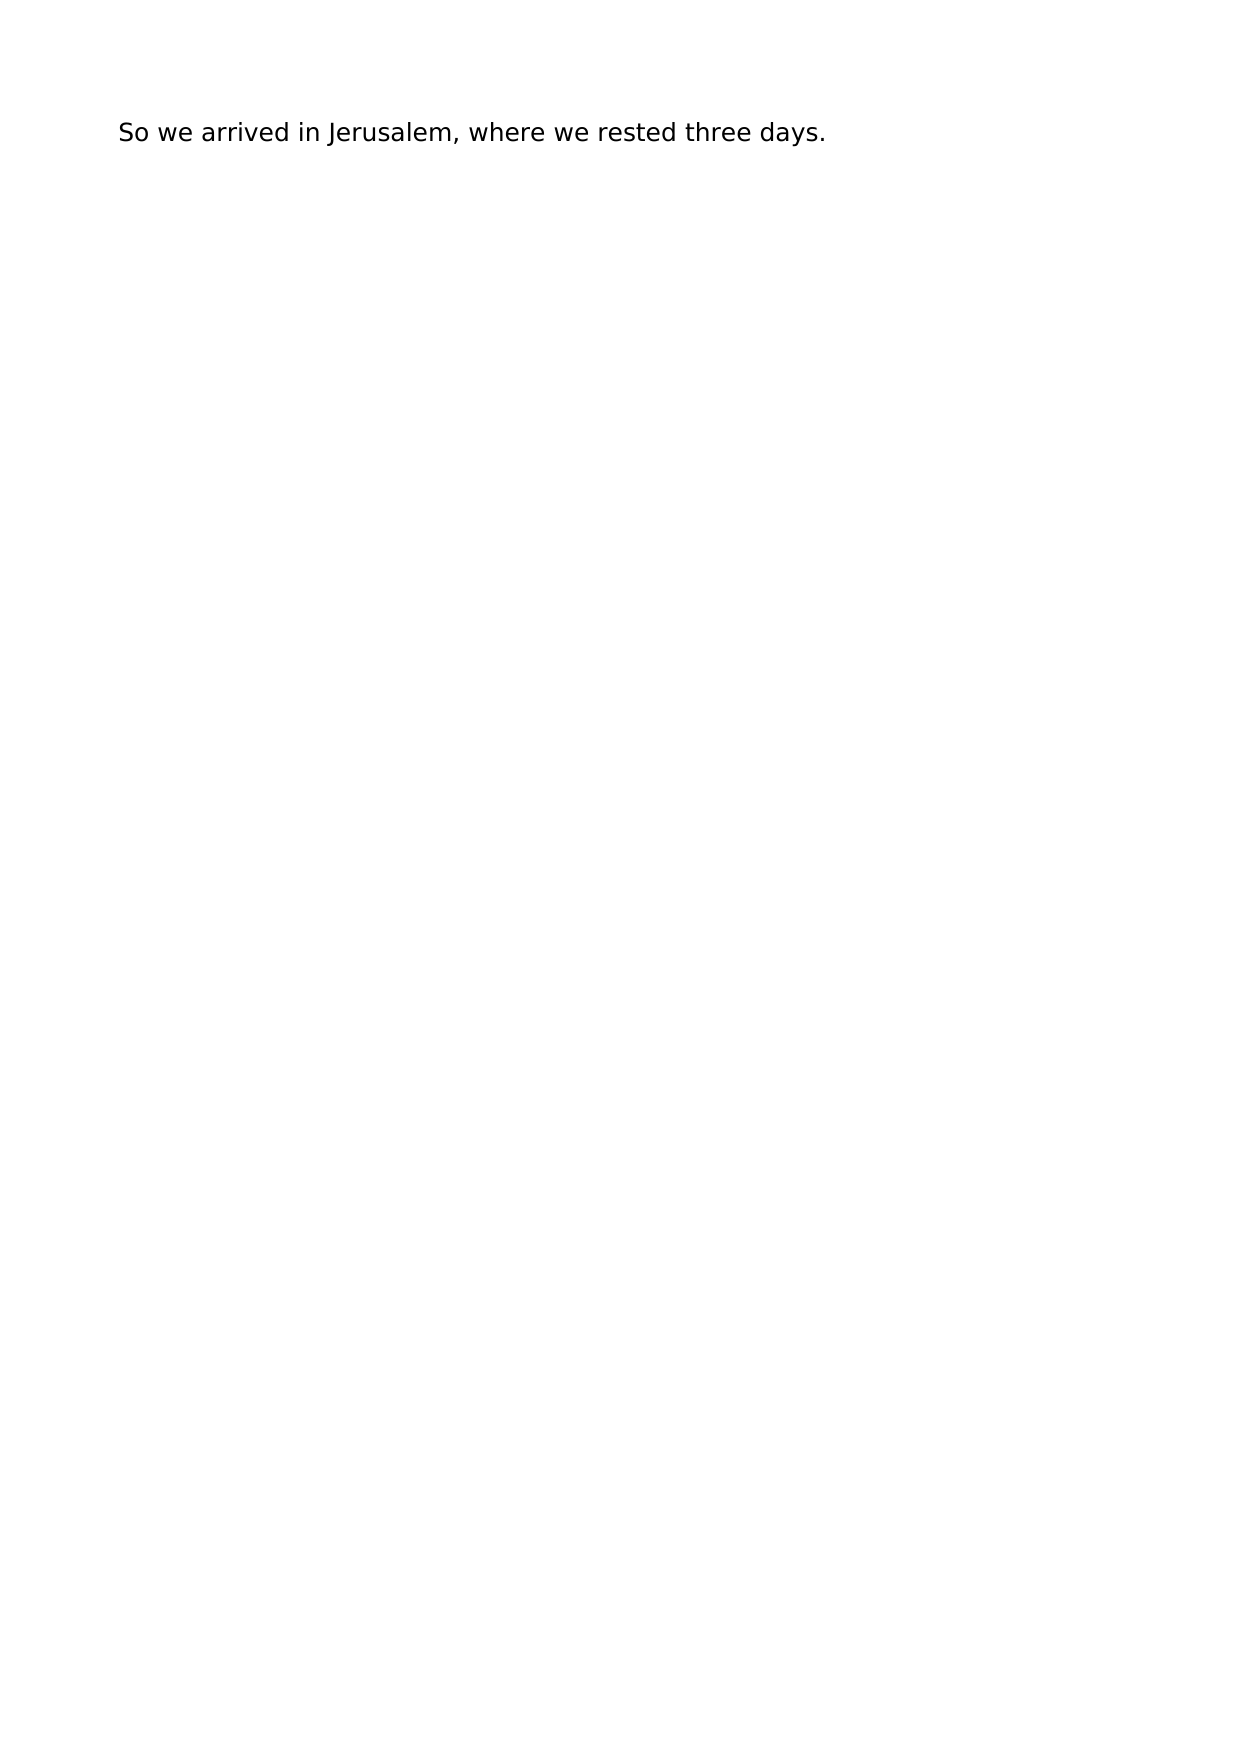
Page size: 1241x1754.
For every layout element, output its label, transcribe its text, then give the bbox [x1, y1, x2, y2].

text So we arrived in Jerusalem, where we rested three days. [118, 118, 1122, 147]
